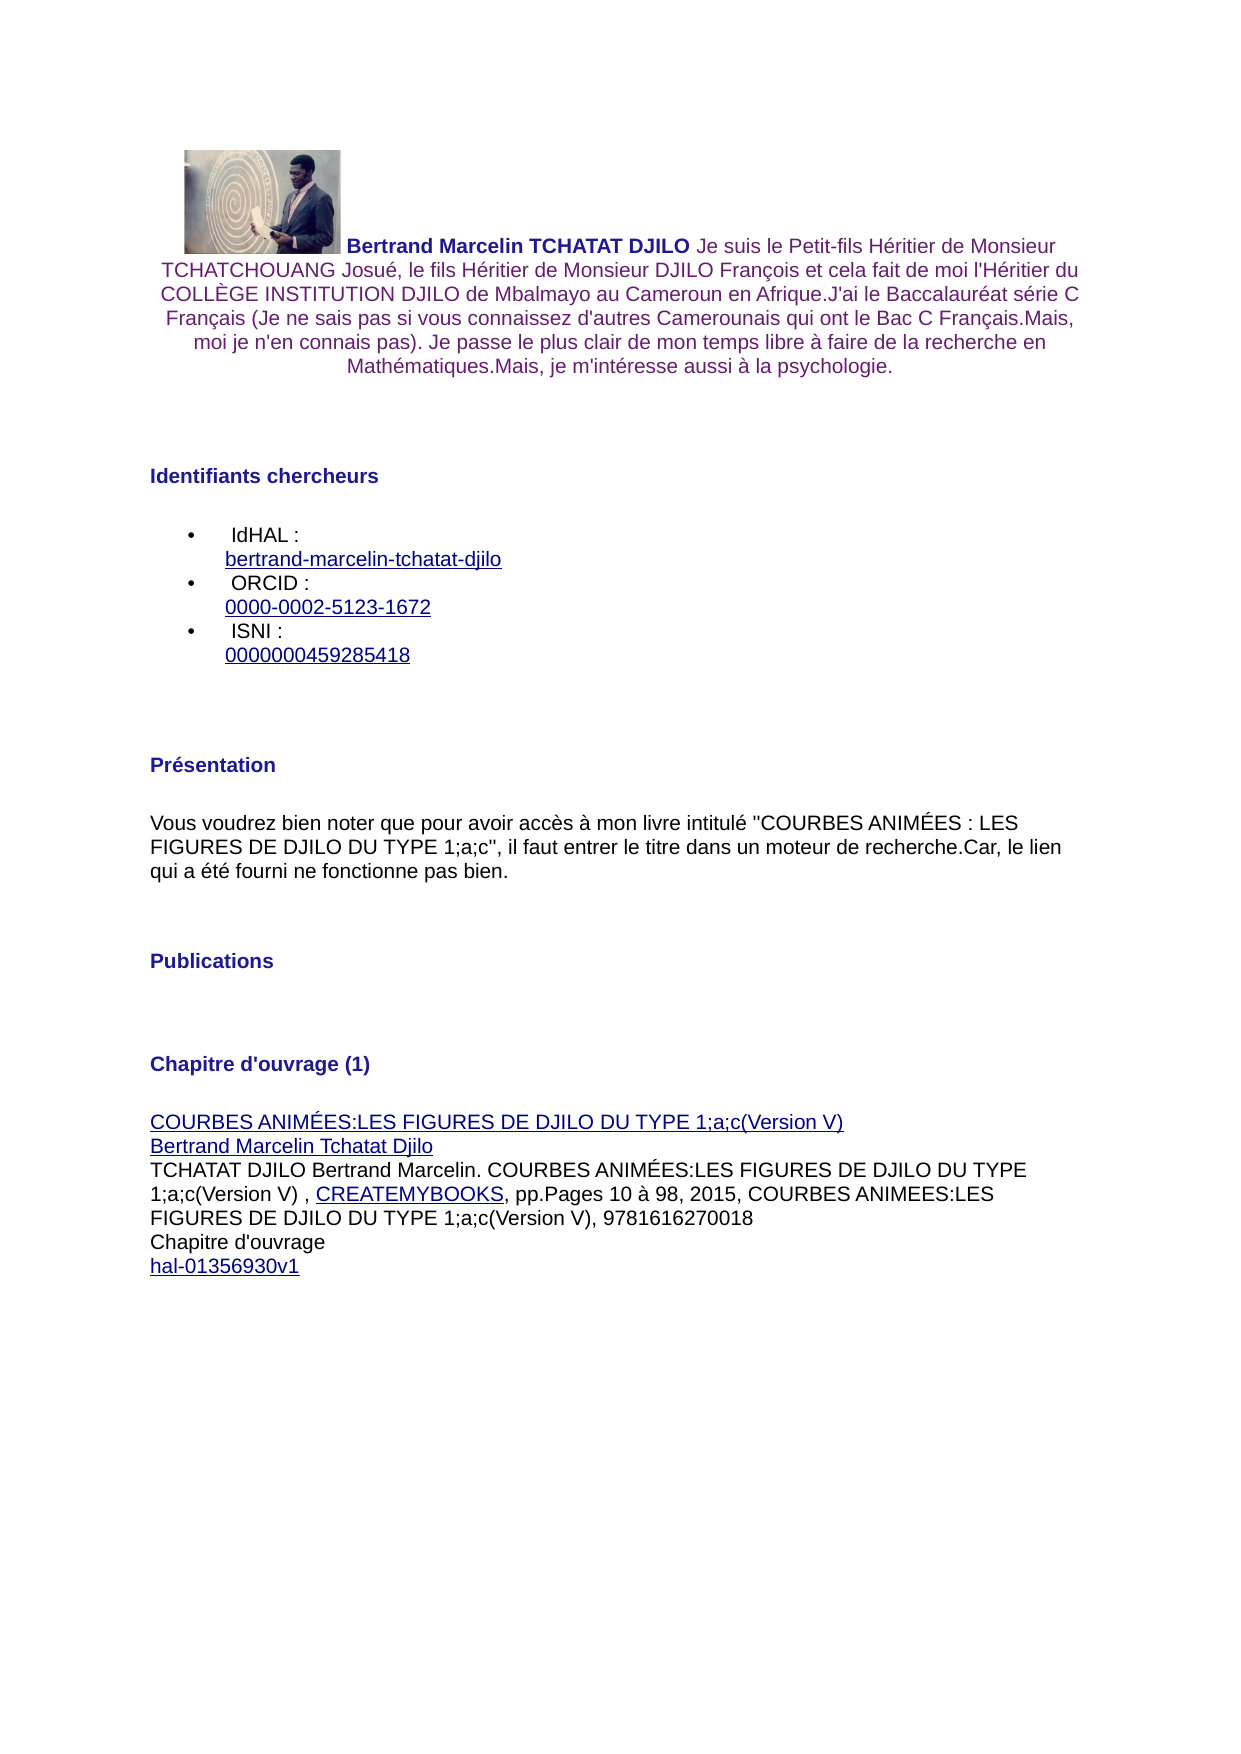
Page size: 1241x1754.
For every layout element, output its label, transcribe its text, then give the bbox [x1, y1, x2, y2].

subtitle Présentation [150, 753, 1090, 777]
list ISNI : [187, 618, 1090, 642]
list bertrand-marcelin-tchatat-djilo [187, 547, 1090, 571]
table_header COURBES ANIMÉES:LES FIGURES DE DJILO DU TYPE 1;a;c(Version V) Bertrand Marcelin Tchatat Djilo TCHATAT DJILO Bertrand Marcelin. COURBES ANIMÉES:LES FIGURES DE DJILO DU TYPE 1;a;c(Version V) , CREATEMYBOOKS, pp.Pages 10 à 98, 2015, COURBES ANIMEES:LES FIGURES DE DJILO DU TYPE 1;a;c(Version V), 9781616270018 Chapitre d'ouvrage hal-01356930v1 [150, 1110, 1090, 1278]
list ORCID : [187, 571, 1090, 594]
picture [184, 150, 341, 254]
list IdHAL : [187, 523, 1090, 547]
subtitle Identifiants chercheurs [150, 464, 1090, 488]
text Vous voudrez bien noter que pour avoir accès à mon livre intitulé ''COURBES ANIMÉES : LES FIGURES DE DJILO DU TYPE 1;a;c'', il faut entrer le titre dans un moteur de recherche.Car, le lien qui a été fourni ne fonctionne pas bien. [150, 811, 1090, 883]
list 0000-0002-5123-1672 [187, 594, 1090, 618]
list 0000000459285418 [187, 642, 1090, 666]
subtitle Publications [150, 949, 1090, 973]
subtitle Bertrand Marcelin TCHATAT DJILO Je suis le Petit-fils Héritier de Monsieur TCHATCHOUANG Josué, le fils Héritier de Monsieur DJILO François et cela fait de moi l'Héritier du COLLÈGE INSTITUTION DJILO de Mbalmayo au Cameroun en Afrique.J'ai le Baccalauréat série C Français (Je ne sais pas si vous connaissez d'autres Camerounais qui ont le Bac C Français.Mais, moi je n'en connais pas). Je passe le plus clair de mon temps libre à faire de la recherche en Mathématiques.Mais, je m'intéresse aussi à la psychologie. [150, 150, 1090, 378]
subtitle Chapitre d'ouvrage (1) [150, 1052, 1090, 1076]
